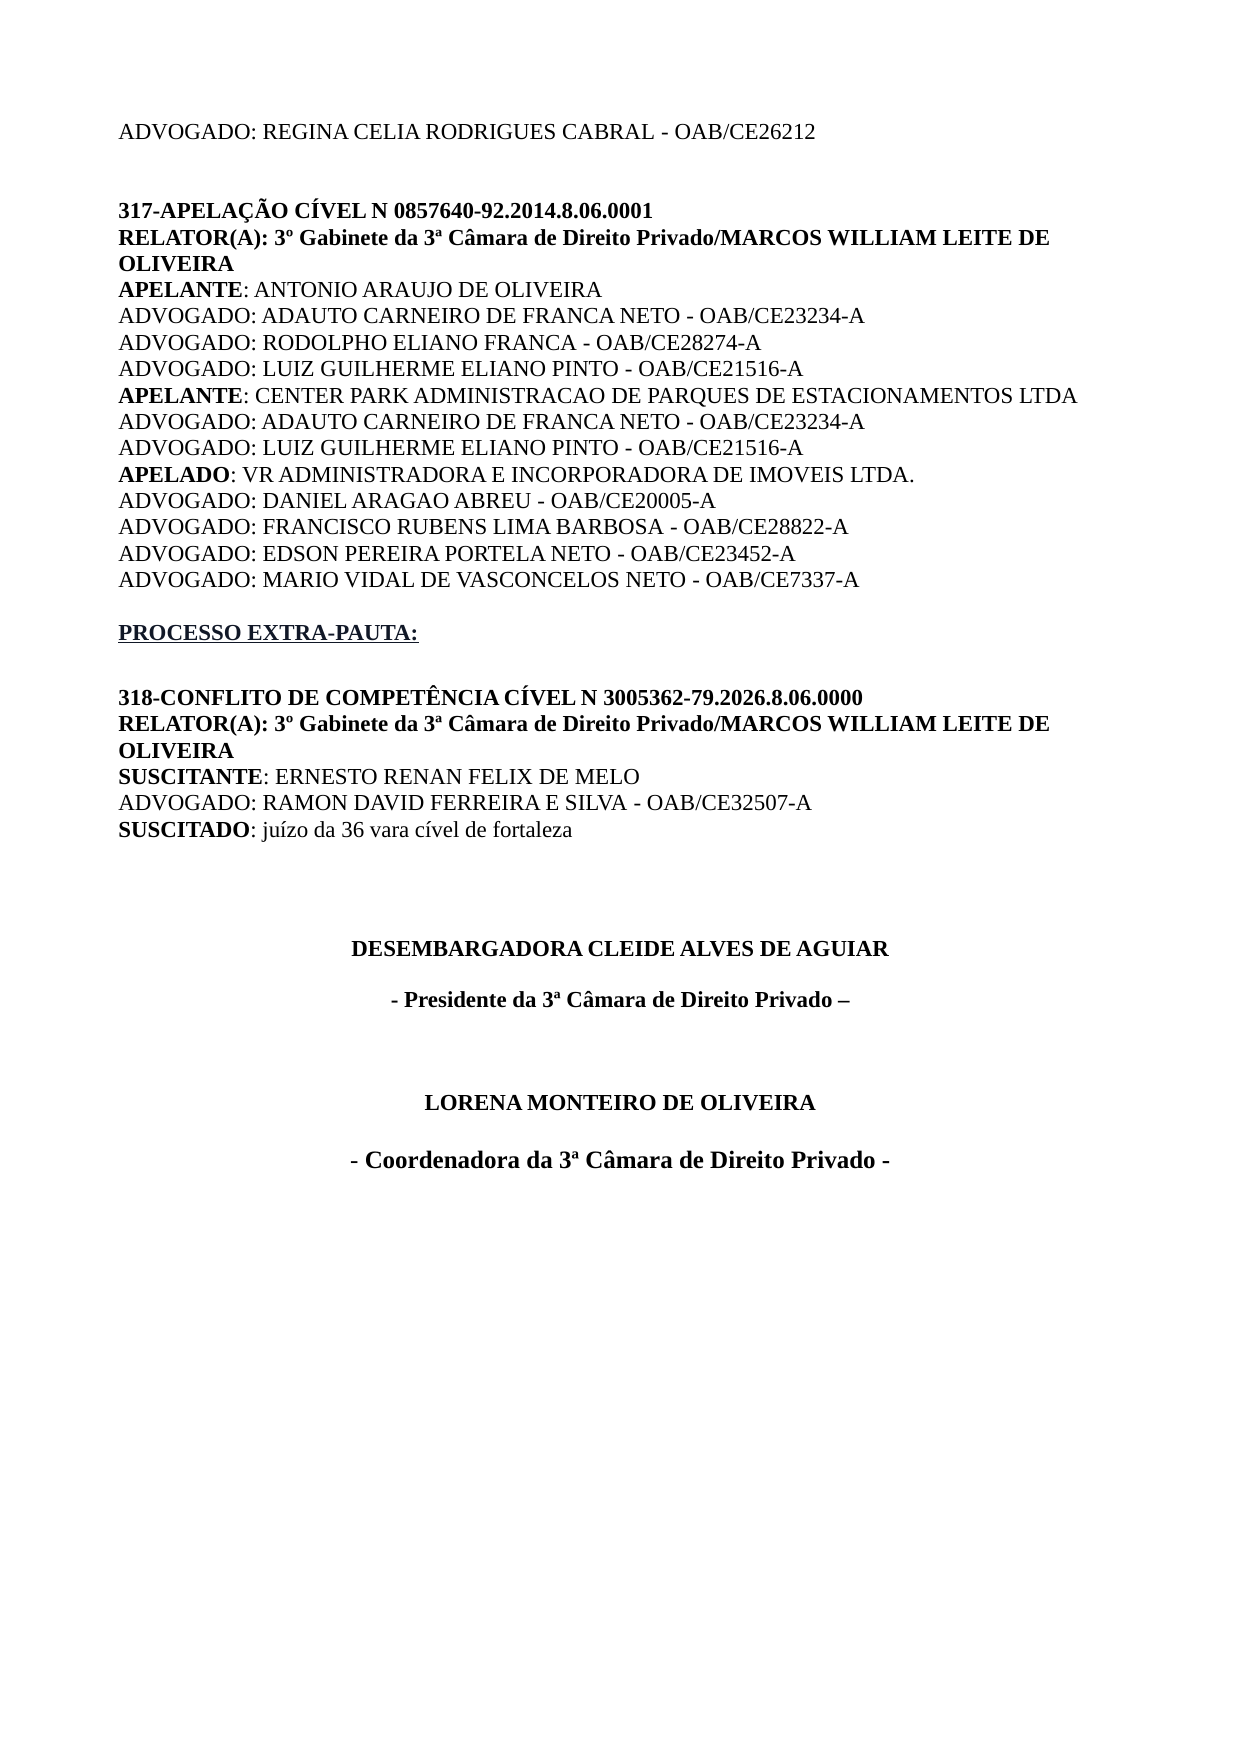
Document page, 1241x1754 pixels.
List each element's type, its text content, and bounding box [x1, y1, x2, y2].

text - Presidente da 3ª Câmara de Direito Privado – [118, 986, 1122, 1012]
text LORENA MONTEIRO DE OLIVEIRA [118, 1089, 1122, 1115]
text - Coordenadora da 3ª Câmara de Direito Privado - [118, 1145, 1122, 1174]
text DESEMBARGADORA CLEIDE ALVES DE AGUIAR [118, 935, 1122, 961]
text 318-CONFLITO DE COMPETÊNCIA CÍVEL N 3005362-79.2026.8.06.0000 RELATOR(A): 3º Gabinete da 3ª Câmara de Direito Privado/MARCOS WILLIAM LEITE DE OLIVEIRA SUSCITANTE: ERNESTO RENAN FELIX DE MELO ADVOGADO: RAMON DAVID FERREIRA E SILVA - OAB/CE32507-A SUSCITADO: juízo da 36 vara cível de fortaleza [118, 658, 1122, 897]
text ADVOGADO: REGINA CELIA RODRIGUES CABRAL - OAB/CE26212 317-APELAÇÃO CÍVEL N 0857640-92.2014.8.06.0001 RELATOR(A): 3º Gabinete da 3ª Câmara de Direito Privado/MARCOS WILLIAM LEITE DE OLIVEIRA APELANTE: ANTONIO ARAUJO DE OLIVEIRA ADVOGADO: ADAUTO CARNEIRO DE FRANCA NETO - OAB/CE23234-A ADVOGADO: RODOLPHO ELIANO FRANCA - OAB/CE28274-A ADVOGADO: LUIZ GUILHERME ELIANO PINTO - OAB/CE21516-A APELANTE: CENTER PARK ADMINISTRACAO DE PARQUES DE ESTACIONAMENTOS LTDA ADVOGADO: ADAUTO CARNEIRO DE FRANCA NETO - OAB/CE23234-A ADVOGADO: LUIZ GUILHERME ELIANO PINTO - OAB/CE21516-A APELADO: VR ADMINISTRADORA E INCORPORADORA DE IMOVEIS LTDA. ADVOGADO: DANIEL ARAGAO ABREU - OAB/CE20005-A ADVOGADO: FRANCISCO RUBENS LIMA BARBOSA - OAB/CE28822-A ADVOGADO: EDSON PEREIRA PORTELA NETO - OAB/CE23452-A ADVOGADO: MARIO VIDAL DE VASCONCELOS NETO - OAB/CE7337-A PROCESSO EXTRA-PAUTA: [118, 118, 1122, 645]
